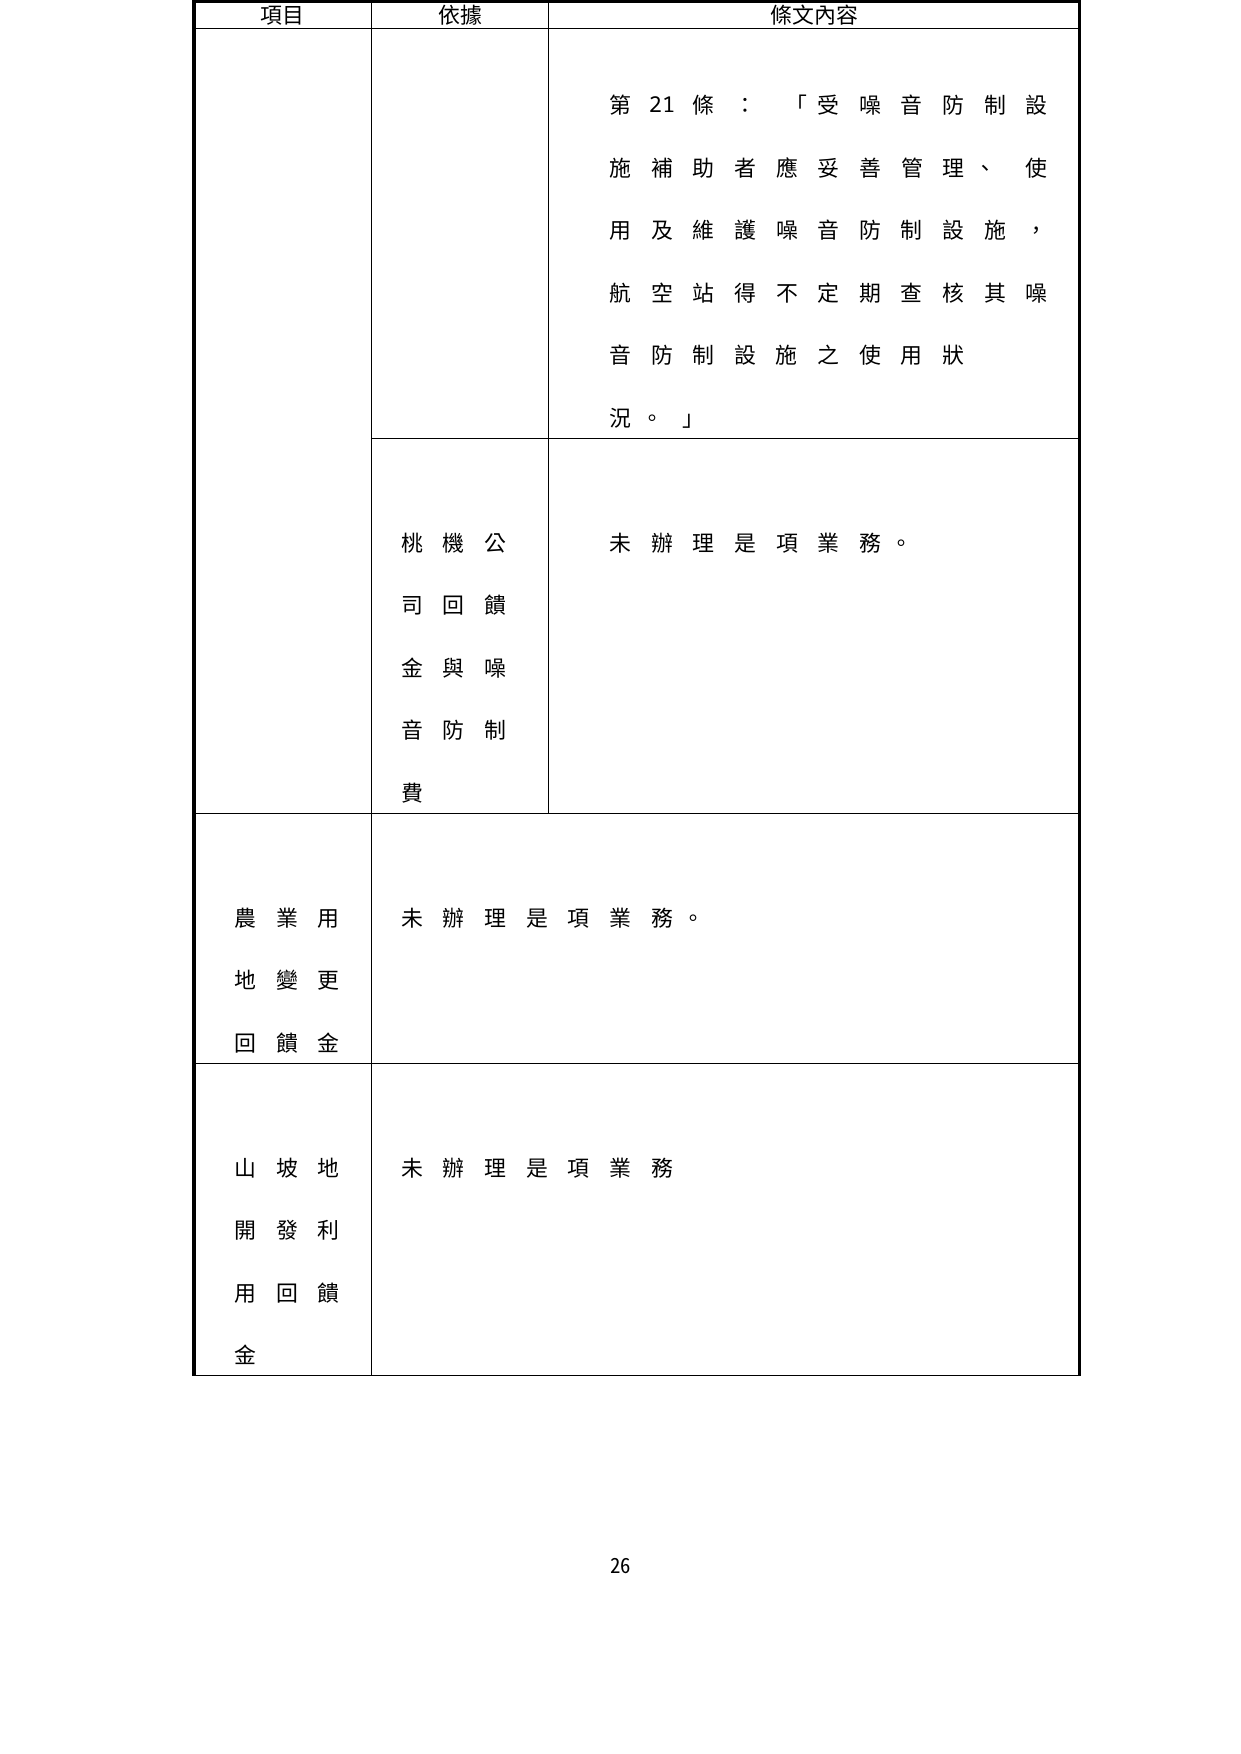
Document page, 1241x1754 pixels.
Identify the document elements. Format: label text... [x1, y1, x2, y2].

table_cell 未辦理是項業務 [372, 1064, 1078, 1375]
table_cell 第21條：「受噪音防制設施補助者應妥善管理、使用及維護噪音防制設施，航空站得不定期查核其噪音防制設施之使用狀況。」 [549, 29, 1078, 437]
table_header 項目 [196, 3, 371, 28]
table_header 條文內容 [549, 3, 1078, 28]
table_cell 未辦理是項業務。 [549, 439, 1078, 812]
table_cell 未辦理是項業務。 [372, 814, 1078, 1062]
table_cell 桃機公司回饋金與噪音防制費 [372, 439, 548, 812]
table_cell [372, 29, 548, 437]
table_cell [196, 29, 371, 812]
table_header 依據 [372, 3, 548, 28]
table_cell 農業用地變更回饋金 [196, 814, 371, 1062]
table_cell 山坡地開發利用回饋金 [196, 1064, 371, 1375]
